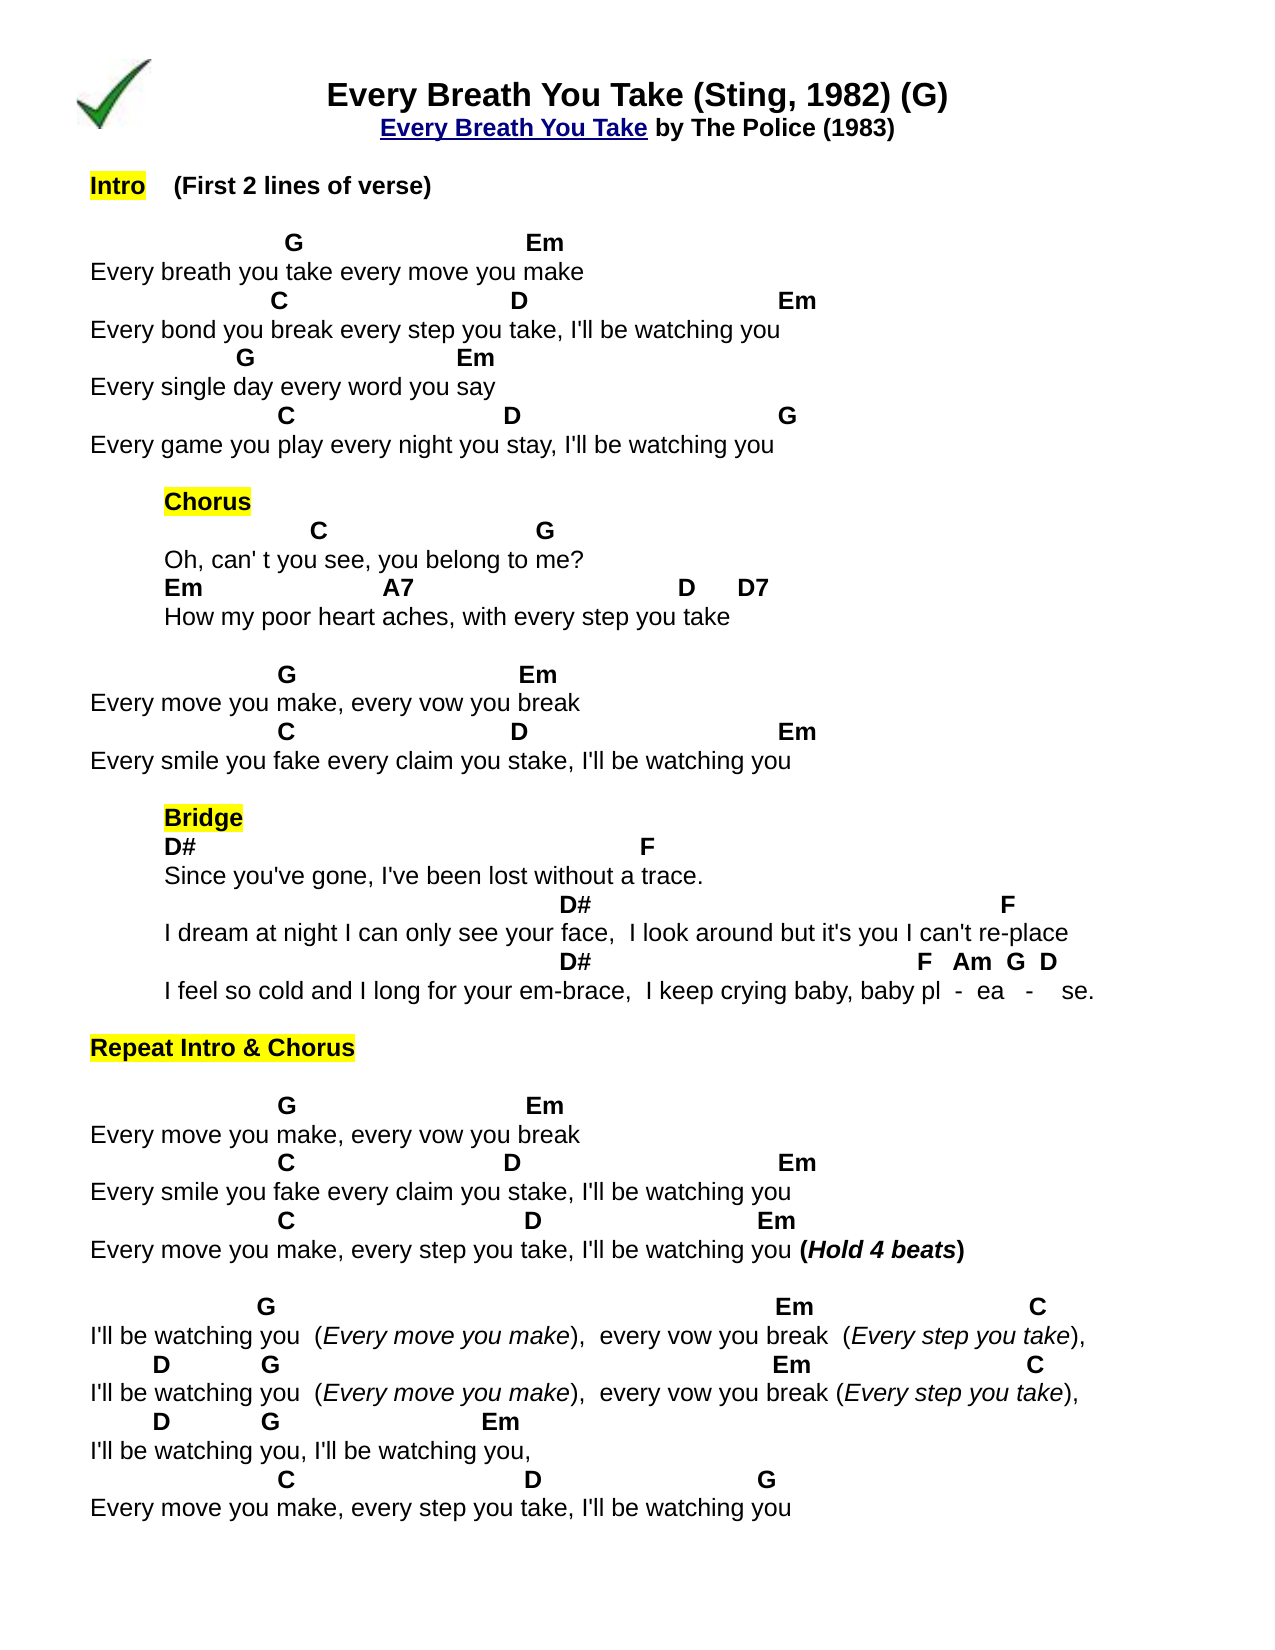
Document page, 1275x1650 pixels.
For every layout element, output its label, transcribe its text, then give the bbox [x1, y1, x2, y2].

text Since you've gone, I've been lost without a trace. [164, 861, 1185, 890]
text D# F [164, 890, 1185, 918]
picture [76, 59, 152, 129]
text Every bond you break every step you take, I'll be watching you [90, 315, 1185, 343]
text Intro (First 2 lines of verse) [90, 171, 1185, 200]
text Bridge [164, 803, 1185, 832]
text I'll be watching you (Every move you make), every vow you break (Every step you take), [90, 1321, 1185, 1350]
text Em A7 D D7 [164, 573, 1185, 602]
text I'll be watching you, I'll be watching you, [90, 1436, 1185, 1465]
text D# F Am G D [164, 947, 1185, 976]
text C D G [90, 401, 1185, 430]
text C D Em [90, 717, 1185, 746]
text Chorus [164, 487, 1185, 516]
text C D Em [90, 1206, 1185, 1235]
text G Em [90, 660, 1185, 688]
text D# F [164, 832, 1185, 861]
text C D Em [90, 1148, 1185, 1177]
text Every move you make, every vow you break [90, 1120, 1185, 1148]
text G Em [90, 1091, 1185, 1120]
text C D G [90, 1465, 1185, 1493]
text Every game you play every night you stay, I'll be watching you [90, 430, 1185, 458]
text I dream at night I can only see your face, I look around but it's you I can't re-place [164, 918, 1185, 947]
text Every Breath You Take (Sting, 1982) (G) [152, 75, 1185, 113]
text Every Breath You Take by The Police (1983) [90, 113, 1185, 142]
text Every move you make, every step you take, I'll be watching you [90, 1493, 1185, 1522]
text G Em [90, 343, 1185, 372]
text Oh, can' t you see, you belong to me? [164, 545, 1185, 573]
text Every smile you fake every claim you stake, I'll be watching you [90, 746, 1185, 775]
text I'll be watching you (Every move you make), every vow you break (Every step you take), [90, 1378, 1185, 1407]
text C D Em [90, 286, 1185, 315]
text D G Em C [90, 1350, 1185, 1378]
text D G Em [90, 1407, 1185, 1436]
text C G [164, 516, 1185, 545]
text Repeat Intro & Chorus [90, 1033, 1185, 1062]
text Every move you make, every vow you break [90, 688, 1185, 717]
text I feel so cold and I long for your em-brace, I keep crying baby, baby pl - ea - se. [164, 976, 1185, 1005]
text Every single day every word you say [90, 372, 1185, 401]
text G Em C [90, 1292, 1185, 1321]
text Every breath you take every move you make [90, 257, 1185, 286]
text Every smile you fake every claim you stake, I'll be watching you [90, 1177, 1185, 1206]
text Every move you make, every step you take, I'll be watching you (Hold 4 beats) [90, 1235, 1185, 1263]
text How my poor heart aches, with every step you take [164, 602, 1185, 631]
text G Em [90, 228, 1185, 257]
